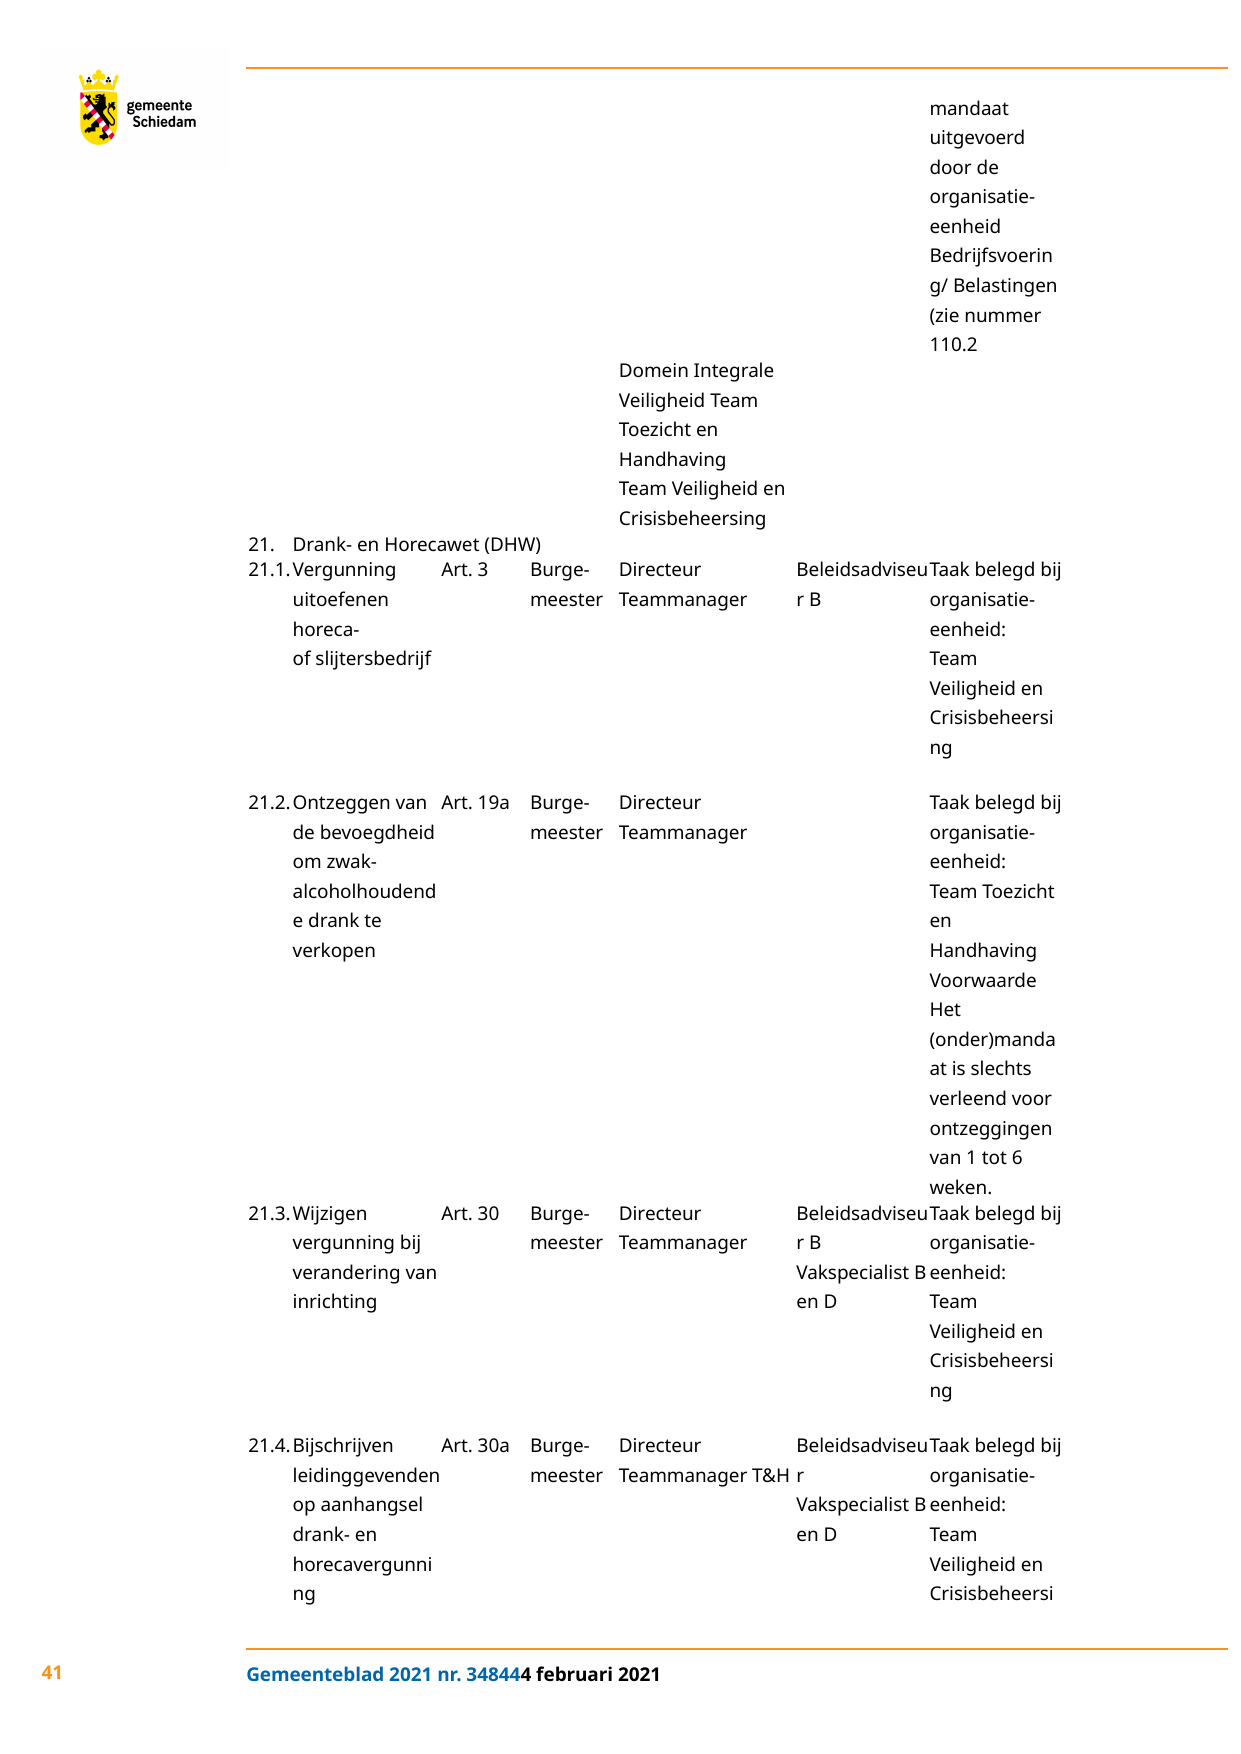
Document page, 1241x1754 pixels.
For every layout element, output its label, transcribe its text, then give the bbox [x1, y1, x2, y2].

table_cell Directeur Teammanager [619, 789, 796, 1200]
table_cell 21.1. [248, 557, 292, 789]
table_cell 21.2. [248, 789, 292, 1200]
table_cell Vergunning uitoefenen horeca- of slijtersbedrijf [293, 557, 441, 789]
table_cell [248, 357, 292, 531]
table_cell Burge-meester [530, 789, 619, 1200]
table_cell [929, 357, 1063, 531]
table_cell [974, 531, 1107, 557]
table_cell Burge-meester [530, 1200, 619, 1432]
table_cell Ontzeggen van de bevoegdheid om zwak-alcoholhoudende drank te verkopen [293, 789, 441, 1200]
table_cell Beleidsadviseur B [796, 557, 929, 789]
table_cell Taak belegd bij organisatie-eenheid: Team Veiligheid en Crisisbeheersing [929, 1200, 1063, 1432]
table_cell Art. 30a [441, 1433, 530, 1606]
table_cell [841, 531, 974, 557]
table_cell [796, 357, 929, 531]
table_cell [248, 95, 292, 357]
table_cell Taak belegd bij organisatie-eenheid: Team Toezicht en Handhaving Voorwaarde Het (onder)mandaat is slechts verleend voor ontzeggingen van 1 tot 6 weken. [929, 789, 1063, 1200]
table_cell Bijschrijven leidinggevenden op aanhangsel drank- en horecavergunning [293, 1433, 441, 1606]
table_cell [796, 95, 929, 357]
table_cell [530, 95, 619, 357]
table_cell Taak belegd bij organisatie-eenheid: Team Veiligheid en Crisisbeheersing [929, 557, 1063, 789]
table_cell [441, 95, 530, 357]
table_cell Beleidsadviseur Vakspecialist B en D [796, 1433, 929, 1606]
picture [41, 47, 231, 172]
table_cell Domein Integrale Veiligheid Team Toezicht en Handhaving Team Veiligheid en Crisisbeheersing [619, 357, 796, 531]
table_cell [530, 357, 619, 531]
table_cell Directeur Teammanager T&H [619, 1433, 796, 1606]
table_cell [663, 531, 707, 557]
table_cell Drank- en Horecawet (DHW) [293, 531, 663, 557]
table_cell Art. 3 [441, 557, 530, 789]
table_cell Burge-meester [530, 1433, 619, 1606]
table_cell Beleidsadviseur B Vakspecialist B en D [796, 1200, 929, 1432]
table_cell Wijzigen vergunning bij verandering van inrichting [293, 1200, 441, 1432]
table_cell Taak belegd bij organisatie-eenheid: Team Veiligheid en Crisisbeheersi [929, 1433, 1063, 1606]
table_cell Art. 19a [441, 789, 530, 1200]
table_cell [293, 357, 441, 531]
table_cell Burge-meester [530, 557, 619, 789]
table_cell [619, 95, 796, 357]
table_cell 21.4. [248, 1433, 292, 1606]
table_cell 21.3. [248, 1200, 292, 1432]
table_cell Art. 30 [441, 1200, 530, 1432]
table_cell Directeur Teammanager [619, 1200, 796, 1432]
table_cell Directeur Teammanager [619, 557, 796, 789]
table_cell [796, 789, 929, 1200]
table_cell [708, 531, 841, 557]
table_cell 21. [248, 531, 292, 557]
table_cell [293, 95, 441, 357]
table_cell mandaat uitgevoerd door de organisatie-eenheid Bedrijfsvoering/ Belastingen (zie nummer 110.2 [929, 95, 1063, 357]
table_cell [441, 357, 530, 531]
